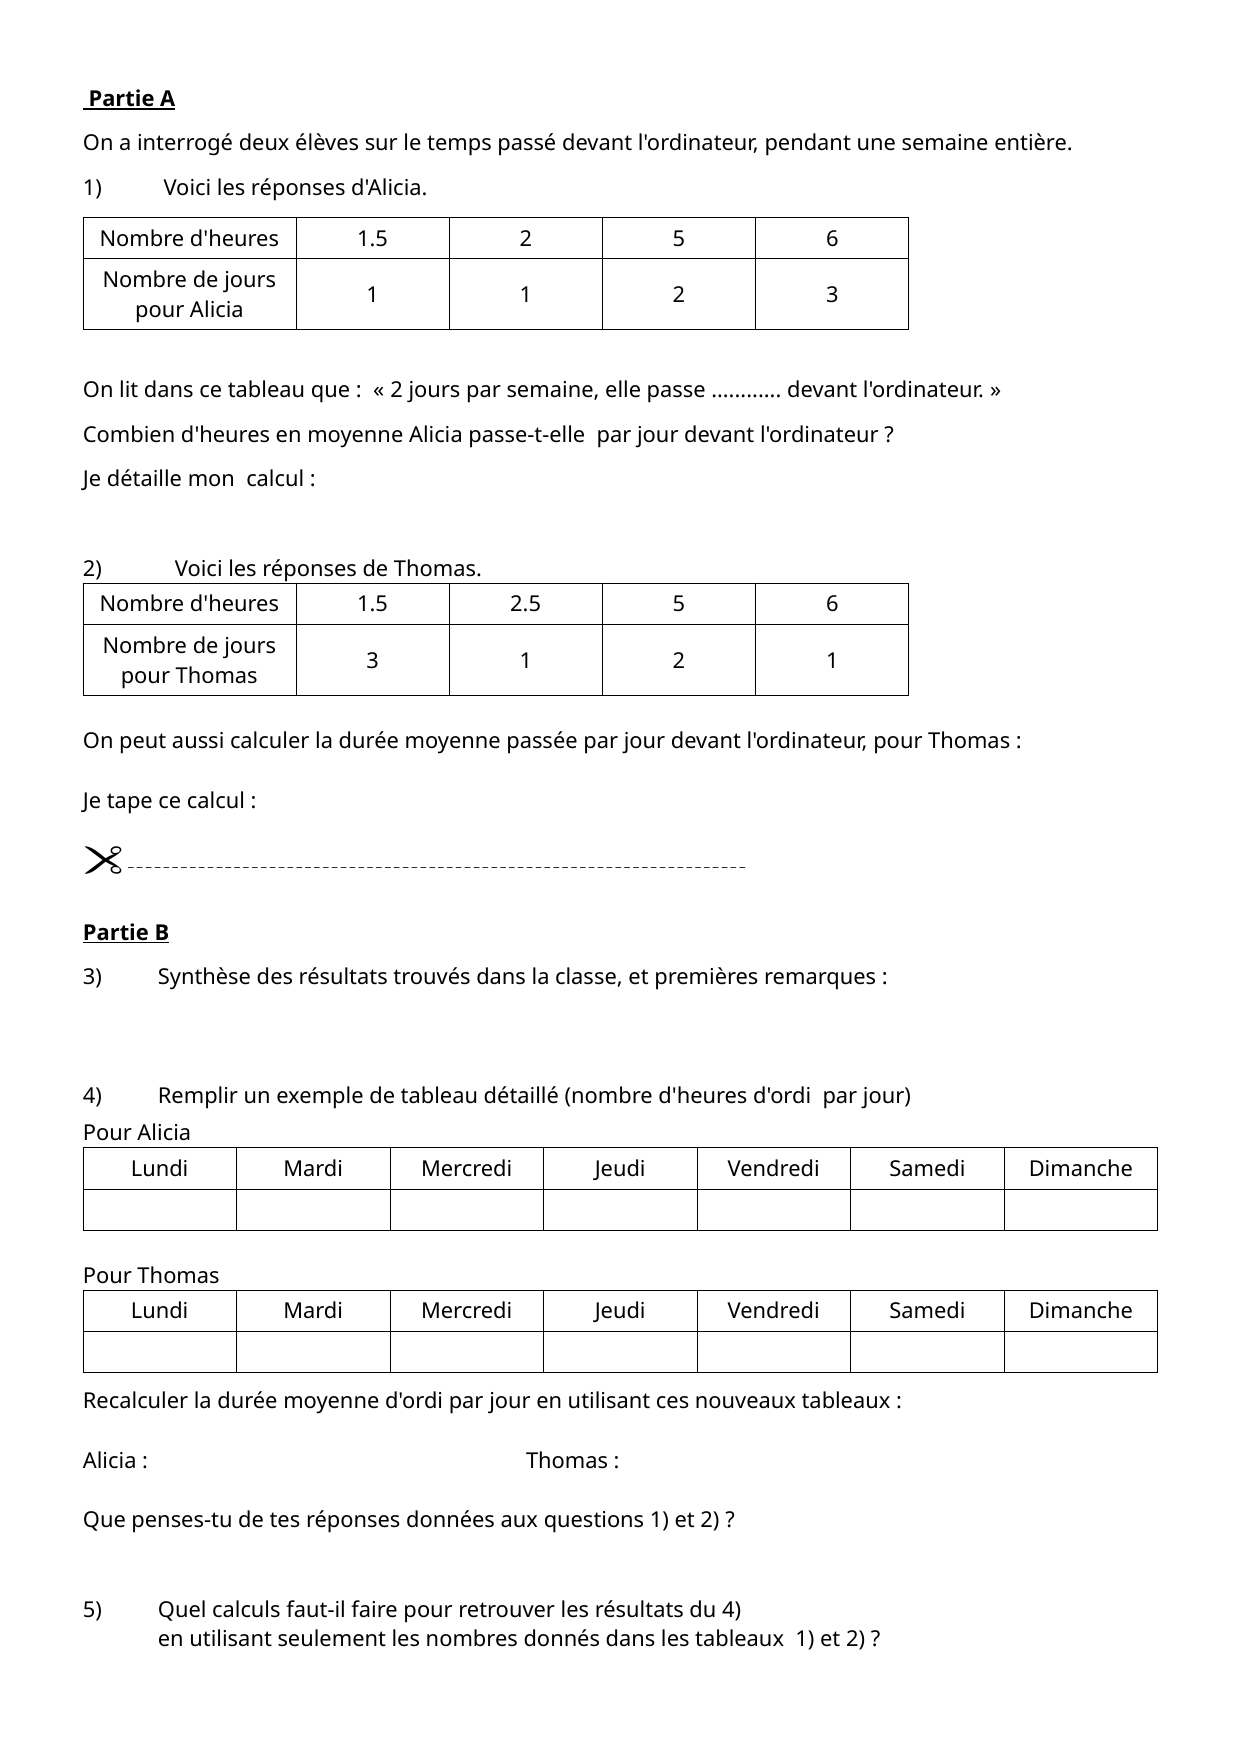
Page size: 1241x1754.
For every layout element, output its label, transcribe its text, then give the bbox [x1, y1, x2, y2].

table_header 1,5 [297, 584, 449, 624]
table_cell 1 [756, 625, 908, 695]
table_header Mardi [237, 1291, 390, 1331]
table_header 6 [756, 218, 908, 258]
table_cell [237, 1332, 390, 1372]
table_cell [698, 1190, 850, 1230]
list On lit dans ce tableau que : « 2 jours par semaine, elle passe …......... devant l'ordinateur. » Combien d'heures en moyenne Alicia passe-t-elle par jour devant l'ordinateur ? Je détaille mon calcul : [83, 329, 1157, 538]
table_header Jeudi [544, 1291, 697, 1331]
table_cell 2 [603, 259, 755, 329]
table_cell [851, 1332, 1004, 1372]
table_header Mercredi [391, 1291, 543, 1331]
list Partie B [83, 917, 1157, 946]
table_cell [391, 1190, 543, 1230]
table_header Dimanche [1005, 1291, 1157, 1331]
list Voici les réponses d'Alicia. [83, 172, 1157, 202]
table_header Samedi [851, 1291, 1004, 1331]
list _ _ _ _ _ _ _ _ _ _ _ _ _ _ _ _ _ _ _ _ _ _ _ _ _ _ _ _ _ _ _ _ _ _ _ _ _ _ _ _ _ _ _ _ _ _ _ _ _ _ _ _ _ _ _ _ _ _ _ _ _ _ _ _ _ _ _ _ _ _ [83, 844, 1157, 917]
table_header Jeudi [544, 1148, 697, 1188]
table_header Samedi [851, 1148, 1004, 1188]
table_cell 2 [603, 625, 755, 695]
table_cell [1005, 1332, 1157, 1372]
table_header Vendredi [698, 1148, 850, 1188]
table_cell [851, 1190, 1004, 1230]
table_cell [1005, 1190, 1157, 1230]
table_header Nombre d'heures [84, 584, 296, 624]
table_cell Nombre de jours pour Thomas [84, 625, 296, 695]
table_header 1,5 [297, 218, 449, 258]
table_cell [544, 1332, 697, 1372]
table_cell [84, 1190, 236, 1230]
table_header Mardi [237, 1148, 390, 1188]
list Pour Thomas [83, 1231, 1157, 1289]
table_header 6 [756, 584, 908, 624]
table_cell 1 [450, 259, 602, 329]
list Recalculer la durée moyenne d'ordi par jour en utilisant ces nouveaux tableaux : Alicia : Thomas : Que penses-tu de tes réponses données aux questions 1) et 2) ? [83, 1373, 1157, 1534]
list Pour Alicia [83, 1117, 1157, 1147]
table_header Dimanche [1005, 1148, 1157, 1188]
table_header Nombre d'heures [84, 218, 296, 258]
table_cell 1 [450, 625, 602, 695]
table_header Lundi [84, 1291, 236, 1331]
list Quel calculs faut-il faire pour retrouver les résultats du 4) en utilisant seulement les nombres donnés dans les tableaux 1) et 2) ? [83, 1594, 1157, 1653]
table_cell [84, 1332, 236, 1372]
table_cell [391, 1332, 543, 1372]
table_header 2 [450, 218, 602, 258]
table_cell 3 [297, 625, 449, 695]
list Partie A On a interrogé deux élèves sur le temps passé devant l'ordinateur, pendant une semaine entière. [83, 83, 1157, 157]
table_cell [544, 1190, 697, 1230]
table_cell [698, 1332, 850, 1372]
table_header 2,5 [450, 584, 602, 624]
table_header Lundi [84, 1148, 236, 1188]
table_header Mercredi [391, 1148, 543, 1188]
table_header 5 [603, 218, 755, 258]
table_cell [237, 1190, 390, 1230]
table_header Vendredi [698, 1291, 850, 1331]
list Remplir un exemple de tableau détaillé (nombre d'heures d'ordi par jour) [83, 1080, 1157, 1117]
table_header 5 [603, 584, 755, 624]
table_cell 3 [756, 259, 908, 329]
table_cell Nombre de jours pour Alicia [84, 259, 296, 329]
table_cell 1 [297, 259, 449, 329]
list On peut aussi calculer la durée moyenne passée par jour devant l'ordinateur, pour Thomas : Je tape ce calcul : [83, 695, 1157, 844]
list Voici les réponses de Thomas. [83, 553, 1157, 583]
list Synthèse des résultats trouvés dans la classe, et premières remarques : [83, 961, 1157, 1080]
